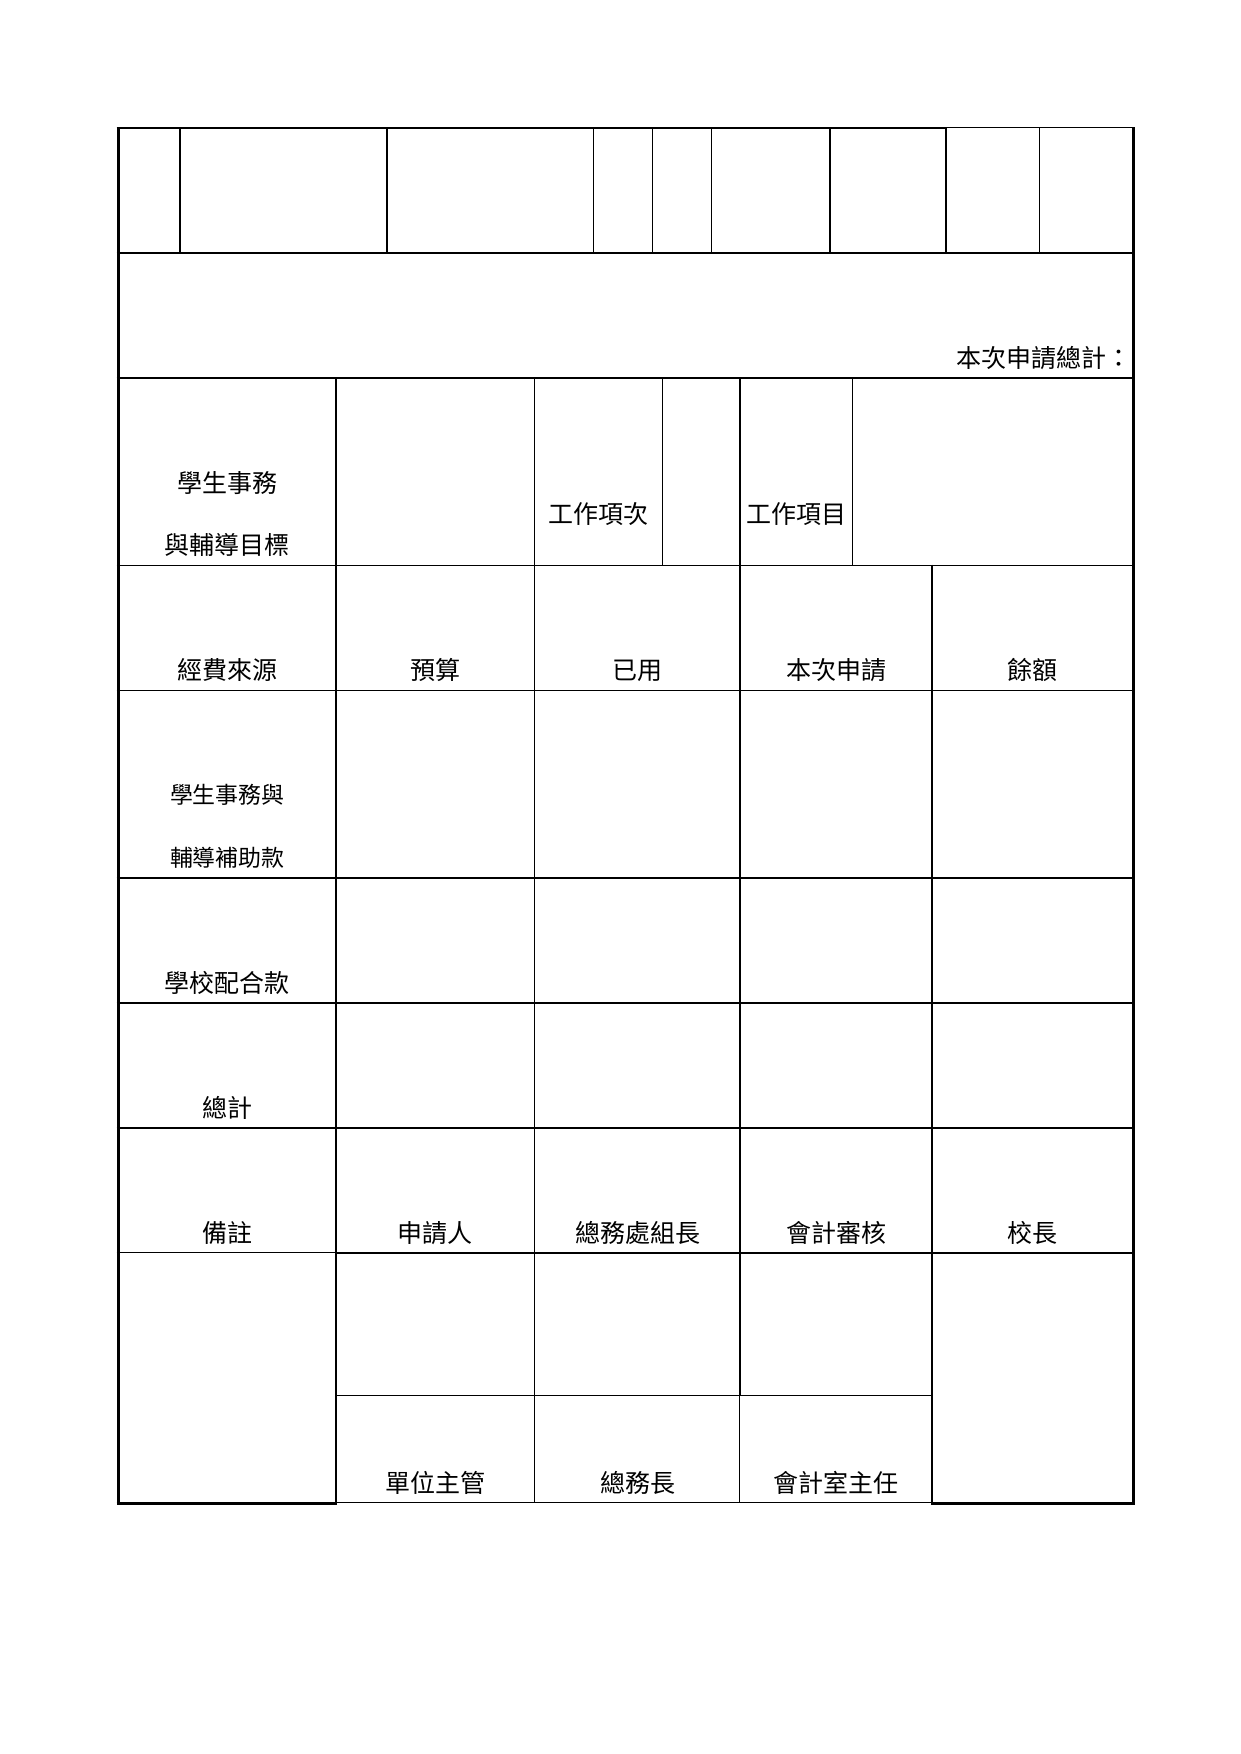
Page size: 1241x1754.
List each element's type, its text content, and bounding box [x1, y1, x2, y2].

table_cell [110, 252, 117, 377]
table_cell [653, 129, 711, 252]
table_cell [535, 1004, 739, 1127]
table_cell 總計 [120, 1004, 335, 1127]
table_cell 總務長 [535, 1396, 739, 1502]
table_cell [110, 565, 117, 689]
table_cell 會計審核 [741, 1129, 931, 1252]
table_cell [120, 1253, 335, 1502]
table_cell [1135, 1002, 1208, 1127]
table_cell 申請人 [337, 1129, 534, 1252]
table_cell 校長 [933, 1129, 1132, 1252]
table_cell [741, 691, 931, 877]
table_cell [535, 879, 739, 1002]
table_cell [1135, 877, 1208, 1002]
table_cell [831, 129, 945, 252]
table_cell [1135, 565, 1208, 689]
table_cell 工作項次 [535, 379, 662, 564]
table_cell [741, 1254, 931, 1395]
table_cell [388, 129, 593, 252]
table_cell [110, 377, 117, 564]
table_cell 學校配合款 [120, 879, 335, 1002]
table_cell [663, 379, 739, 564]
table_cell [1135, 1127, 1208, 1252]
table_cell [1135, 1252, 1208, 1395]
table_cell 工作項目 [741, 379, 852, 564]
table_cell [110, 127, 117, 252]
table_cell 學生事務 與輔導目標 [120, 379, 335, 564]
table_cell [337, 1254, 534, 1395]
table_cell [110, 1252, 117, 1395]
table_cell 已用 [535, 566, 739, 689]
table_cell [933, 691, 1132, 877]
table_cell [712, 129, 829, 252]
table_cell [933, 1254, 1132, 1502]
table_cell [741, 1004, 931, 1127]
table_cell 預算 [337, 566, 534, 689]
table_cell [120, 129, 179, 252]
table_cell 單位主管 [337, 1396, 534, 1502]
table_cell [1135, 690, 1208, 877]
table_cell [1135, 1395, 1208, 1502]
table_cell [933, 1004, 1132, 1127]
table_cell [535, 691, 739, 877]
table_cell [933, 879, 1132, 1002]
table_cell [1040, 128, 1132, 252]
table_cell 本次申請 [741, 566, 931, 689]
table_cell [110, 877, 117, 1002]
table_cell [741, 879, 931, 1002]
table_cell [853, 379, 1132, 564]
table_cell [110, 1127, 117, 1252]
table_cell 會計室主任 [740, 1396, 931, 1502]
table_cell 經費來源 [120, 566, 335, 689]
table_cell [1135, 377, 1208, 564]
table_cell [337, 379, 534, 564]
table_cell [110, 1395, 117, 1502]
table_cell [535, 1254, 739, 1395]
table_cell 餘額 [933, 566, 1132, 689]
table_cell [110, 690, 117, 877]
table_cell 本次申請總計： [120, 254, 1132, 377]
table_cell [594, 129, 652, 252]
table_cell [947, 128, 1039, 252]
table_cell [337, 1004, 534, 1127]
table_cell [1135, 127, 1208, 252]
table_cell [337, 691, 534, 877]
table_cell 總務處組長 [535, 1129, 739, 1252]
table_cell [1135, 252, 1208, 377]
table_cell 學生事務與 輔導補助款 [120, 691, 335, 877]
table_cell 備註 [120, 1129, 335, 1252]
table_cell [181, 129, 386, 252]
table_cell [110, 1002, 117, 1127]
table_cell [337, 879, 534, 1002]
